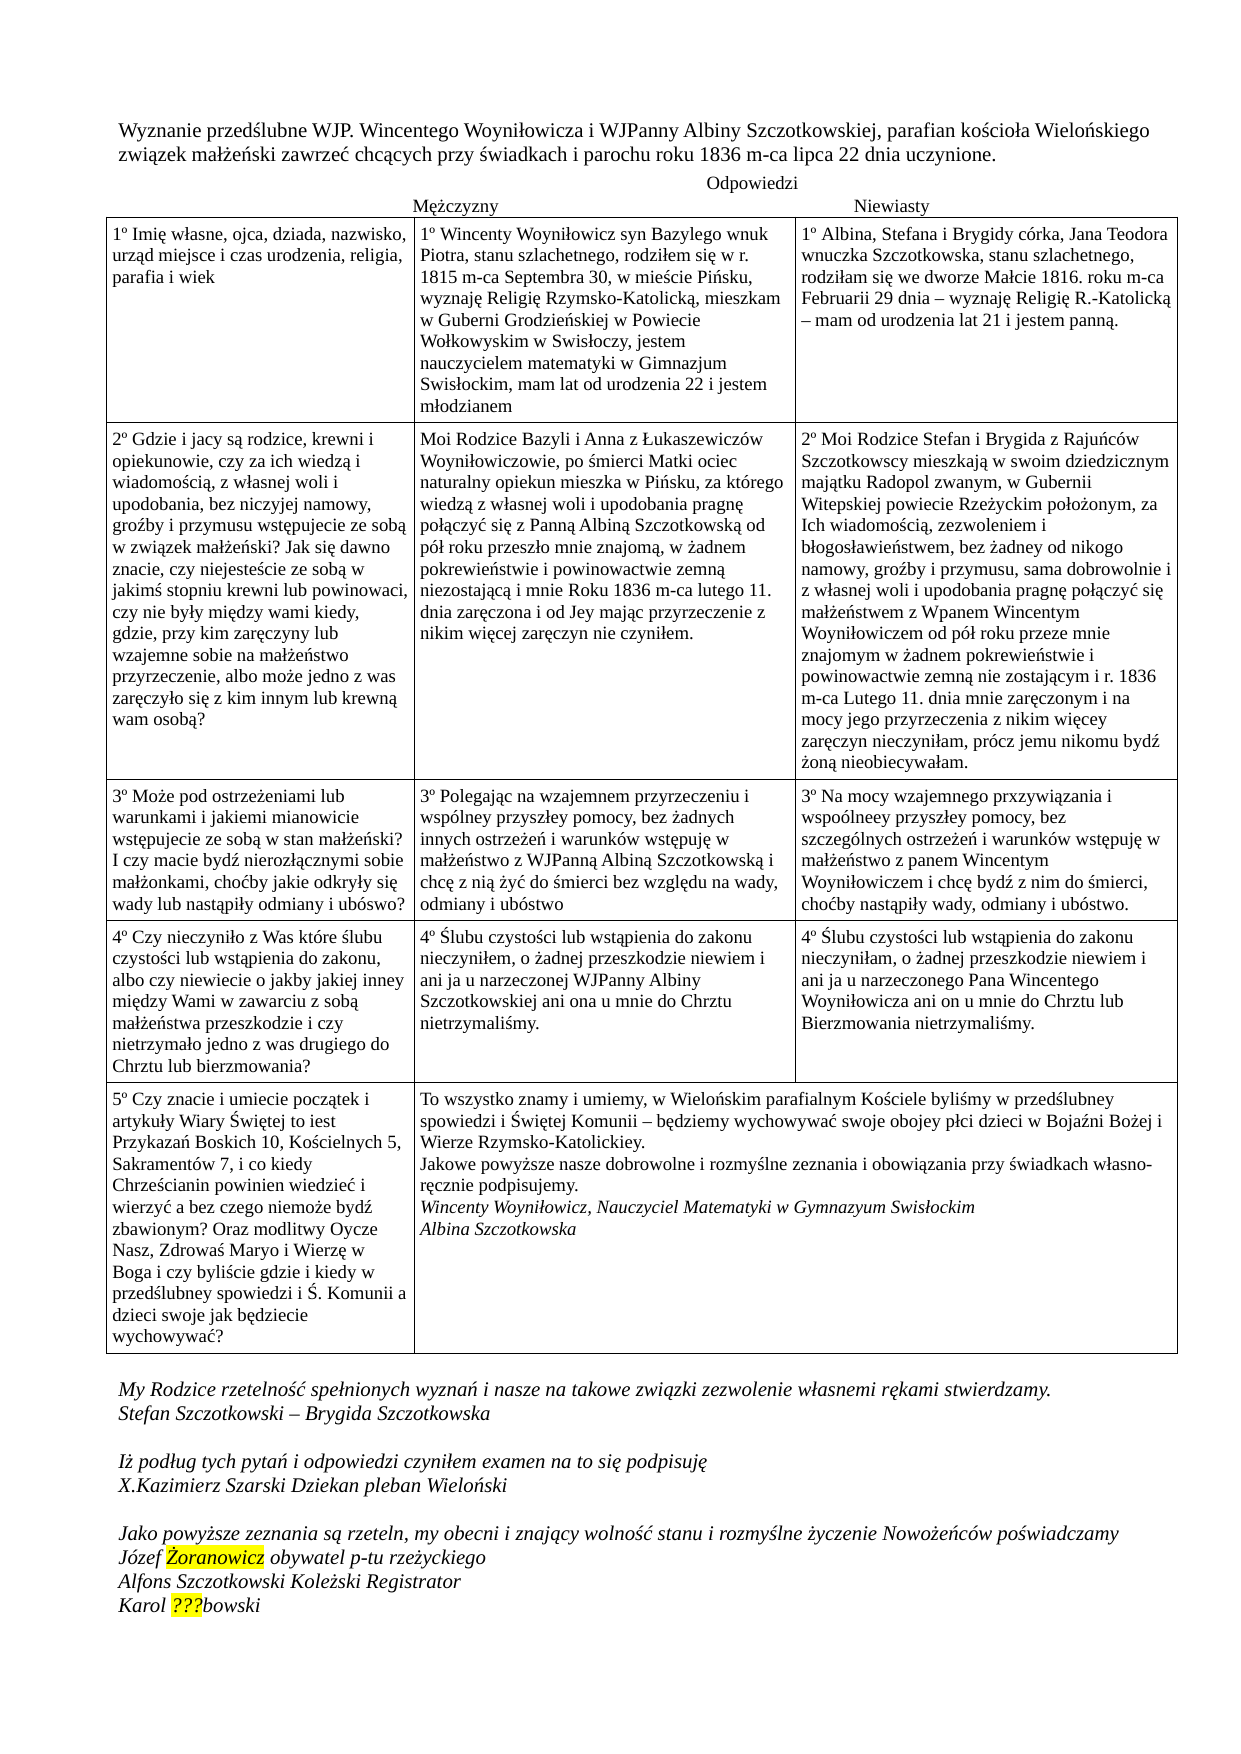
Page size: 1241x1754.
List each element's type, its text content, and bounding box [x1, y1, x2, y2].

table_cell 2º Moi Rodzice Stefan i Brygida z Rajuńców Szczotkowscy mieszkają w swoim dziedzicznym majątku Radopol zwanym, w Gubernii Witepskiej powiecie Rzeżyckim położonym, za Ich wiadomością, zezwoleniem i błogosławieństwem, bez żadney od nikogo namowy, groźby i przymusu, sama dobrowolnie i z własnej woli i upodobania pragnę połączyć się małżeństwem z Wpanem Wincentym Woyniłowiczem od pół roku przeze mnie znajomym w żadnem pokrewieństwie i powinowactwie zemną nie zostającym i r. 1836 m-ca Lutego 11. dnia mnie zaręczonym i na mocy jego przyrzeczenia z nikim więcey zaręczyn nieczyniłam, prócz jemu nikomu bydź żoną nieobiecywałam. [796, 423, 1177, 779]
text Iż podług tych pytań i odpowiedzi czyniłem examen na to się podpisuję [118, 1449, 1177, 1473]
table_cell To wszystko znamy i umiemy, w Wielońskim parafialnym Kościele byliśmy w przedślubney spowiedzi i Świętej Komunii – będziemy wychowywać swoje obojey płci dzieci w Bojaźni Bożej i Wierze Rzymsko-Katolickiey. Jakowe powyższe nasze dobrowolne i rozmyślne zeznania i obowiązania przy świadkach własno-ręcznie podpisujemy. Wincenty Woyniłowicz, Nauczyciel Matematyki w Gymnazyum Swisłockim Albina Szczotkowska [415, 1083, 1177, 1352]
table_cell 3º Polegając na wzajemnem przyrzeczeniu i wspólney przyszłey pomocy, bez żadnych innych ostrzeżeń i warunków wstępuję w małżeństwo z WJPanną Albiną Szczotkowską i chcę z nią żyć do śmierci bez względu na wady, odmiany i ubóstwo [415, 780, 795, 920]
text Odpowiedzi [118, 166, 1177, 195]
text X.Kazimierz Szarski Dziekan pleban Wieloński [118, 1473, 1177, 1497]
table_cell 2º Gdzie i jacy są rodzice, krewni i opiekunowie, czy za ich wiedzą i wiadomością, z własnej woli i upodobania, bez niczyjej namowy, groźby i przymusu wstępujecie ze sobą w związek małżeński? Jak się dawno znacie, czy niejesteście ze sobą w jakimś stopniu krewni lub powinowaci, czy nie były między wami kiedy, gdzie, przy kim zaręczyny lub wzajemne sobie na małżeństwo przyrzeczenie, albo może jedno z was zaręczyło się z kim innym lub krewną wam osobą? [107, 423, 414, 779]
table_cell 4º Ślubu czystości lub wstąpienia do zakonu nieczyniłem, o żadnej przeszkodzie niewiem i ani ja u narzeczonej WJPanny Albiny Szczotkowskiej ani ona u mnie do Chrztu nietrzymaliśmy. [415, 921, 795, 1082]
text Wyznanie przedślubne WJP. Wincentego Woyniłowicza i WJPanny Albiny Szczotkowskiej, parafian kościoła Wielońskiego związek małżeński zawrzeć chcących przy świadkach i parochu roku 1836 m-ca lipca 22 dnia uczynione. [118, 118, 1177, 166]
text Józef Żoranowicz obywatel p-tu rzeżyckiego [118, 1545, 1177, 1569]
table_cell 4º Ślubu czystości lub wstąpienia do zakonu nieczyniłam, o żadnej przeszkodzie niewiem i ani ja u narzeczonego Pana Wincentego Woyniłowicza ani on u mnie do Chrztu lub Bierzmowania nietrzymaliśmy. [796, 921, 1177, 1082]
table_header 1º Imię własne, ojca, dziada, nazwisko, urząd miejsce i czas urodzenia, religia, parafia i wiek [107, 218, 414, 422]
table_header 1º Albina, Stefana i Brygidy córka, Jana Teodora wnuczka Szczotkowska, stanu szlachetnego, rodziłam się we dworze Małcie 1816. roku m-ca Februarii 29 dnia – wyznaję Religię R.-Katolicką – mam od urodzenia lat 21 i jestem panną. [796, 218, 1177, 422]
text My Rodzice rzetelność spełnionych wyznań i nasze na takowe związki zezwolenie własnemi rękami stwierdzamy. [118, 1377, 1177, 1401]
text Stefan Szczotkowski – Brygida Szczotkowska [118, 1401, 1177, 1425]
table_cell 3º Na mocy wzajemnego prxzywiązania i wspoólneey przyszłey pomocy, bez szczególnych ostrzeżeń i warunków wstępuję w małżeństwo z panem Wincentym Woyniłowiczem i chcę bydź z nim do śmierci, choćby nastąpiły wady, odmiany i ubóstwo. [796, 780, 1177, 920]
table_cell 3º Może pod ostrzeżeniami lub warunkami i jakiemi mianowicie wstępujecie ze sobą w stan małżeński? I czy macie bydź nierozłącznymi sobie małżonkami, choćby jakie odkryły się wady lub nastąpiły odmiany i ubóswo? [107, 780, 414, 920]
table_cell Moi Rodzice Bazyli i Anna z Łukaszewiczów Woyniłowiczowie, po śmierci Matki ociec naturalny opiekun mieszka w Pińsku, za którego wiedzą z własnej woli i upodobania pragnę połączyć się z Panną Albiną Szczotkowską od pół roku przeszło mnie znajomą, w żadnem pokrewieństwie i powinowactwie zemną niezostającą i mnie Roku 1836 m-ca lutego 11. dnia zaręczona i od Jey mając przyrzeczenie z nikim więcej zaręczyn nie czyniłem. [415, 423, 795, 779]
table_cell 4º Czy nieczyniło z Was które ślubu czystości lub wstąpienia do zakonu, albo czy niewiecie o jakby jakiej inney między Wami w zawarciu z sobą małżeństwa przeszkodzie i czy nietrzymało jedno z was drugiego do Chrztu lub bierzmowania? [107, 921, 414, 1082]
text Mężczyzny Niewiasty [118, 195, 1177, 217]
text Jako powyższe zeznania są rzeteln, my obecni i znający wolność stanu i rozmyślne życzenie Nowożeńców poświadczamy [118, 1521, 1177, 1545]
text Karol ???bowski [118, 1593, 1177, 1617]
text Alfons Szczotkowski Koleżski Registrator [118, 1569, 1177, 1593]
table_cell 5º Czy znacie i umiecie początek i artykuły Wiary Świętej to iest Przykazań Boskich 10, Kościelnych 5, Sakramentów 7, i co kiedy Chrześcianin powinien wiedzieć i wierzyć a bez czego niemoże bydź zbawionym? Oraz modlitwy Oycze Nasz, Zdrowaś Maryo i Wierzę w Boga i czy byliście gdzie i kiedy w przedślubney spowiedzi i Ś. Komunii a dzieci swoje jak będziecie wychowywać? [107, 1083, 414, 1352]
table_header 1º Wincenty Woyniłowicz syn Bazylego wnuk Piotra, stanu szlachetnego, rodziłem się w r. 1815 m-ca Septembra 30, w mieście Pińsku, wyznaję Religię Rzymsko-Katolicką, mieszkam w Guberni Grodzieńskiej w Powiecie Wołkowyskim w Swisłoczy, jestem nauczycielem matematyki w Gimnazjum Swisłockim, mam lat od urodzenia 22 i jestem młodzianem [415, 218, 795, 422]
